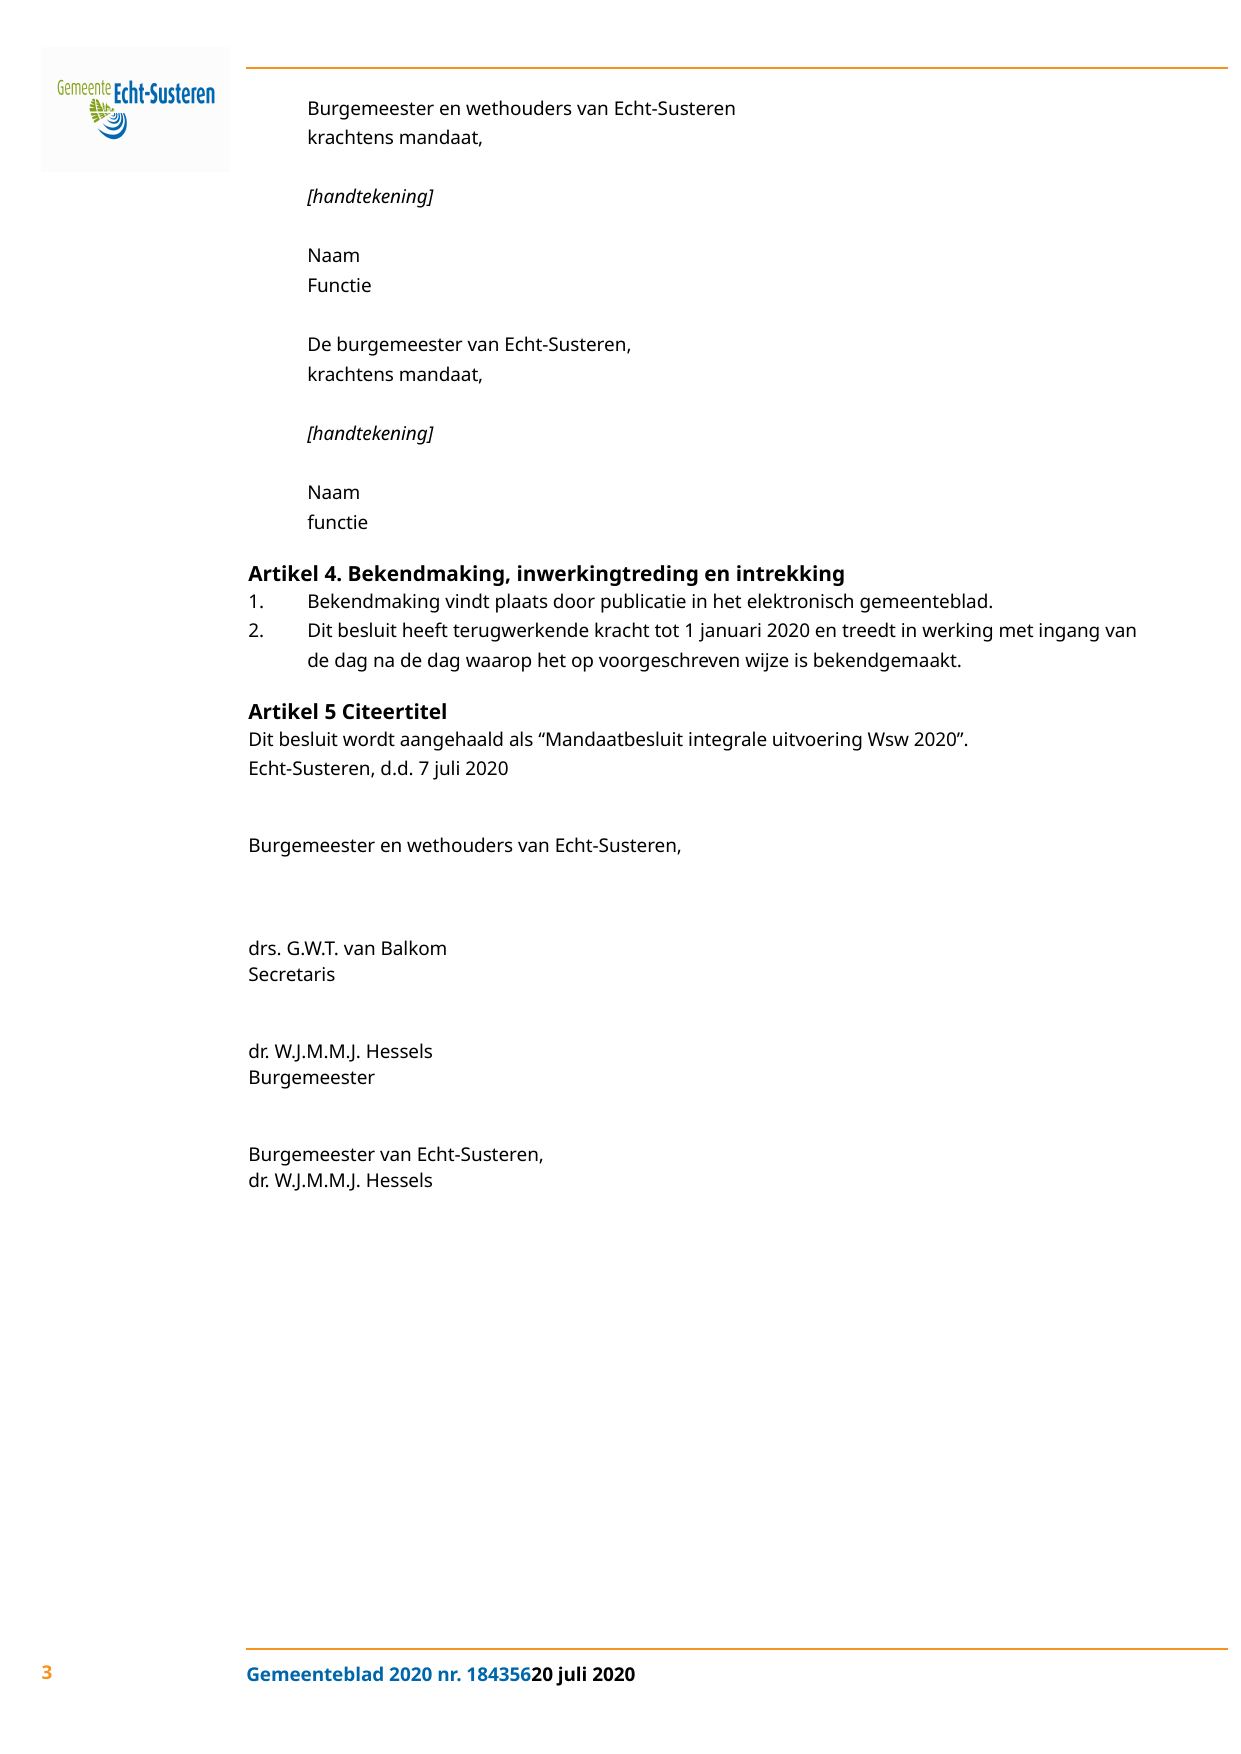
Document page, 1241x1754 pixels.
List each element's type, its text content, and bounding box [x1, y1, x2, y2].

list Functie [248, 272, 1152, 298]
list Burgemeester en wethouders van Echt-Susteren [248, 95, 1152, 121]
text dr. W.J.M.M.J. Hessels [248, 1038, 1152, 1064]
list [handtekening] [248, 183, 1152, 209]
list De burgemeester van Echt-Susteren, [248, 331, 1152, 357]
text Burgemeester van Echt-Susteren, [248, 1141, 1152, 1167]
list Bekendmaking vindt plaats door publicatie in het elektronisch gemeenteblad. [248, 588, 1152, 613]
text Echt-Susteren, d.d. 7 juli 2020 [248, 755, 1152, 781]
list krachtens mandaat, [248, 361, 1152, 387]
list krachtens mandaat, [248, 124, 1152, 150]
text dr. W.J.M.M.J. Hessels [248, 1167, 1152, 1193]
text drs. G.W.T. van Balkom [248, 936, 1152, 961]
list Naam [248, 243, 1152, 268]
list Naam [248, 479, 1152, 505]
picture [41, 47, 231, 172]
text Dit besluit wordt aangehaald als “Mandaatbesluit integrale uitvoering Wsw 2020”. [248, 726, 1152, 752]
text Artikel 4. Bekendmaking, inwerkingtreding en intrekking [248, 559, 1152, 588]
text Burgemeester en wethouders van Echt-Susteren, [248, 833, 1152, 858]
text Artikel 5 Citeertitel [248, 697, 1152, 726]
list functie [248, 509, 1152, 535]
text Secretaris [248, 961, 1152, 987]
list [handtekening] [248, 420, 1152, 446]
list Dit besluit heeft terugwerkende kracht tot 1 januari 2020 en treedt in werking met ingang van de dag na de dag waarop het op voorgeschreven wijze is bekendgemaakt. [248, 617, 1152, 673]
text Burgemeester [248, 1064, 1152, 1090]
